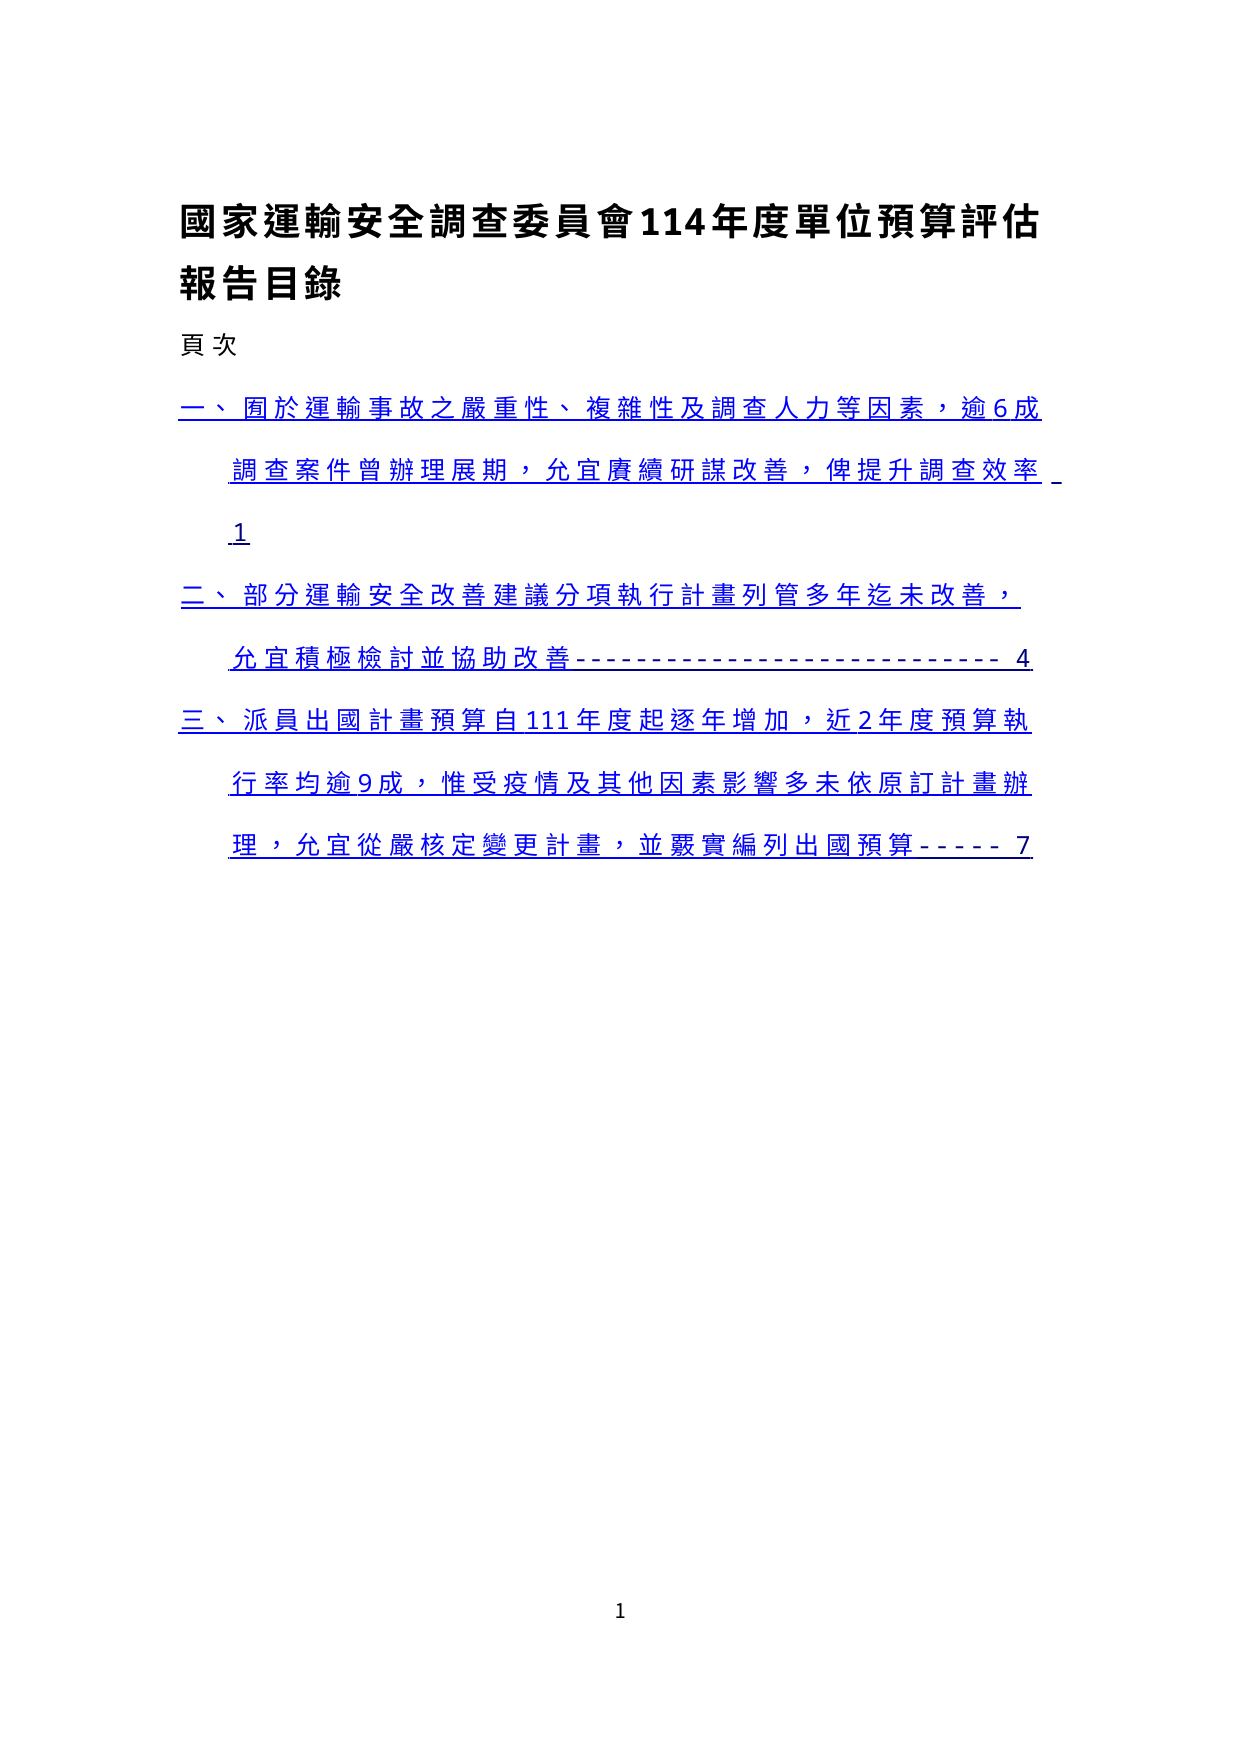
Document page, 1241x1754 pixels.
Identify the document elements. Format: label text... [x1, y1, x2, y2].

text 國家運輸安全調查委員會114年度單位預算評估報告目錄 頁次 [177, 177, 1063, 365]
text 二、部分運輸安全改善建議分項執行計畫列管多年迄未改善，允宜積極檢討並協助改善 4 [177, 552, 1033, 677]
text 一、囿於運輸事故之嚴重性、複雜性及調查人力等因素，逾6成調查案件曾辦理展期，允宜賡續研謀改善，俾提升調查效率 1 [177, 365, 1063, 552]
text 三、派員出國計畫預算自111年度起逐年增加，近2年度預算執行率均逾9成，惟受疫情及其他因素影響多未依原訂計畫辦理，允宜從嚴核定變更計畫，並覈實編列出國預算 7 [177, 677, 1033, 865]
